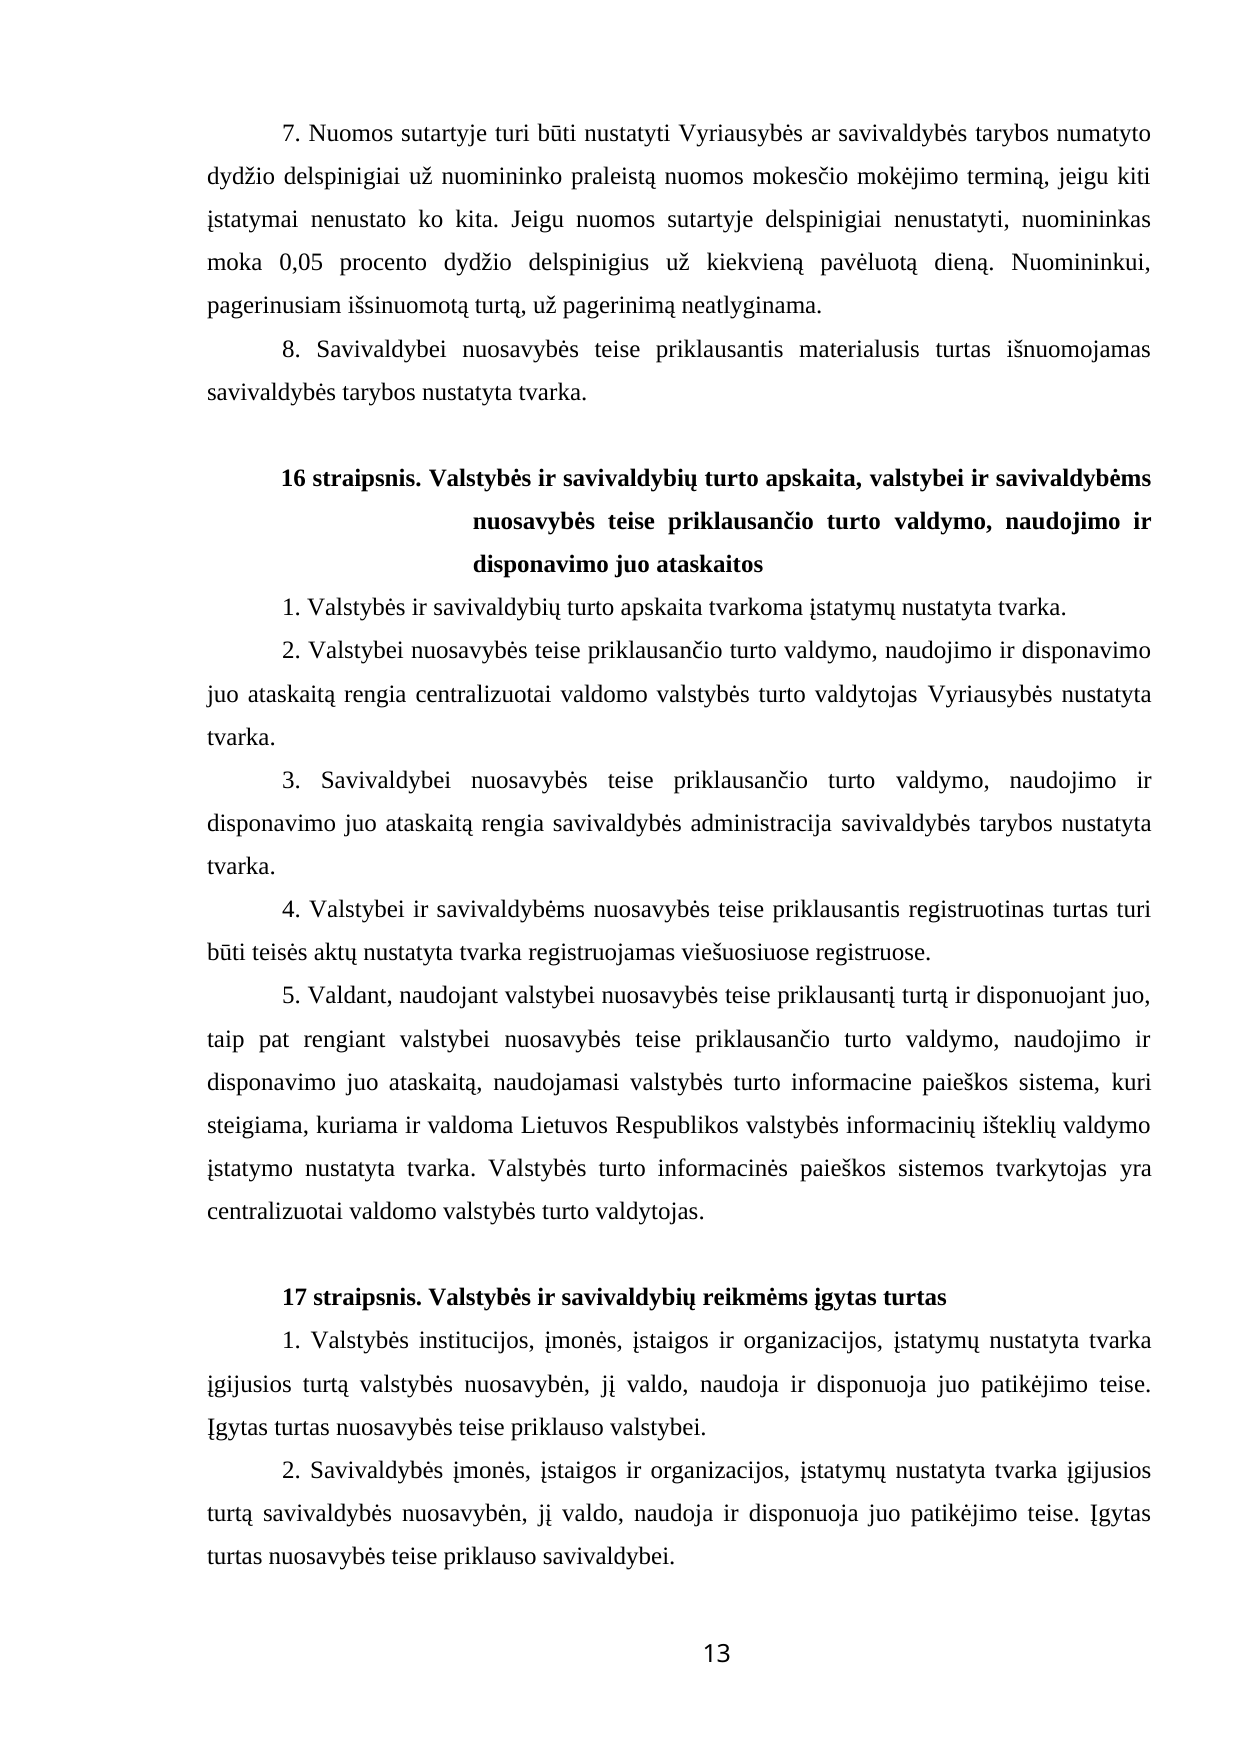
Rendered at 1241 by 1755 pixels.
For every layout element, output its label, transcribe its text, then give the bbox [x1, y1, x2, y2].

text 4. Valstybei ir savivaldybėms nuosavybės teise priklausantis registruotinas turtas turi būti teisės aktų nustatyta tvarka registruojamas viešuosiuose registruose. [207, 894, 1152, 966]
text 7. Nuomos sutartyje turi būti nustatyti Vyriausybės ar savivaldybės tarybos numatyto dydžio delspinigiai už nuomininko praleistą nuomos mokesčio mokėjimo terminą, jeigu kiti įstatymai nenustato ko kita. Jeigu nuomos sutartyje delspinigiai nenustatyti, nuomininkas moka 0,05 procento dydžio delspinigius už kiekvieną pavėluotą dieną. Nuomininkui, pagerinusiam išsinuomotą turtą, už pagerinimą neatlyginama. [207, 118, 1152, 319]
text 17 straipsnis. Valstybės ir savivaldybių reikmėms įgytas turtas [207, 1282, 1152, 1311]
text 3. Savivaldybei nuosavybės teise priklausančio turto valdymo, naudojimo ir disponavimo juo ataskaitą rengia savivaldybės administracija savivaldybės tarybos nustatyta tvarka. [207, 765, 1152, 880]
text 2. Savivaldybės įmonės, įstaigos ir organizacijos, įstatymų nustatyta tvarka įgijusios turtą savivaldybės nuosavybėn, jį valdo, naudoja ir disponuoja juo patikėjimo teise. Įgytas turtas nuosavybės teise priklauso savivaldybei. [207, 1455, 1152, 1570]
text 2. Valstybei nuosavybės teise priklausančio turto valdymo, naudojimo ir disponavimo juo ataskaitą rengia centralizuotai valdomo valstybės turto valdytojas Vyriausybės nustatyta tvarka. [207, 636, 1152, 751]
text 5. Valdant, naudojant valstybei nuosavybės teise priklausantį turtą ir disponuojant juo, taip pat rengiant valstybei nuosavybės teise priklausančio turto valdymo, naudojimo ir disponavimo juo ataskaitą, naudojamasi valstybės turto informacine paieškos sistema, kuri steigiama, kuriama ir valdoma Lietuvos Respublikos valstybės informacinių išteklių valdymo įstatymo nustatyta tvarka. Valstybės turto informacinės paieškos sistemos tvarkytojas yra centralizuotai valdomo valstybės turto valdytojas. [207, 981, 1152, 1225]
text 16 straipsnis. Valstybės ir savivaldybių turto apskaita, valstybei ir savivaldybėms nuosavybės teise priklausančio turto valdymo, naudojimo ir disponavimo juo ataskaitos [281, 463, 1152, 578]
text 1. Valstybės institucijos, įmonės, įstaigos ir organizacijos, įstatymų nustatyta tvarka įgijusios turtą valstybės nuosavybėn, jį valdo, naudoja ir disponuoja juo patikėjimo teise. Įgytas turtas nuosavybės teise priklauso valstybei. [207, 1326, 1152, 1441]
text 1. Valstybės ir savivaldybių turto apskaita tvarkoma įstatymų nustatyta tvarka. [207, 592, 1152, 621]
text 8. Savivaldybei nuosavybės teise priklausantis materialusis turtas išnuomojamas savivaldybės tarybos nustatyta tvarka. [207, 334, 1152, 406]
